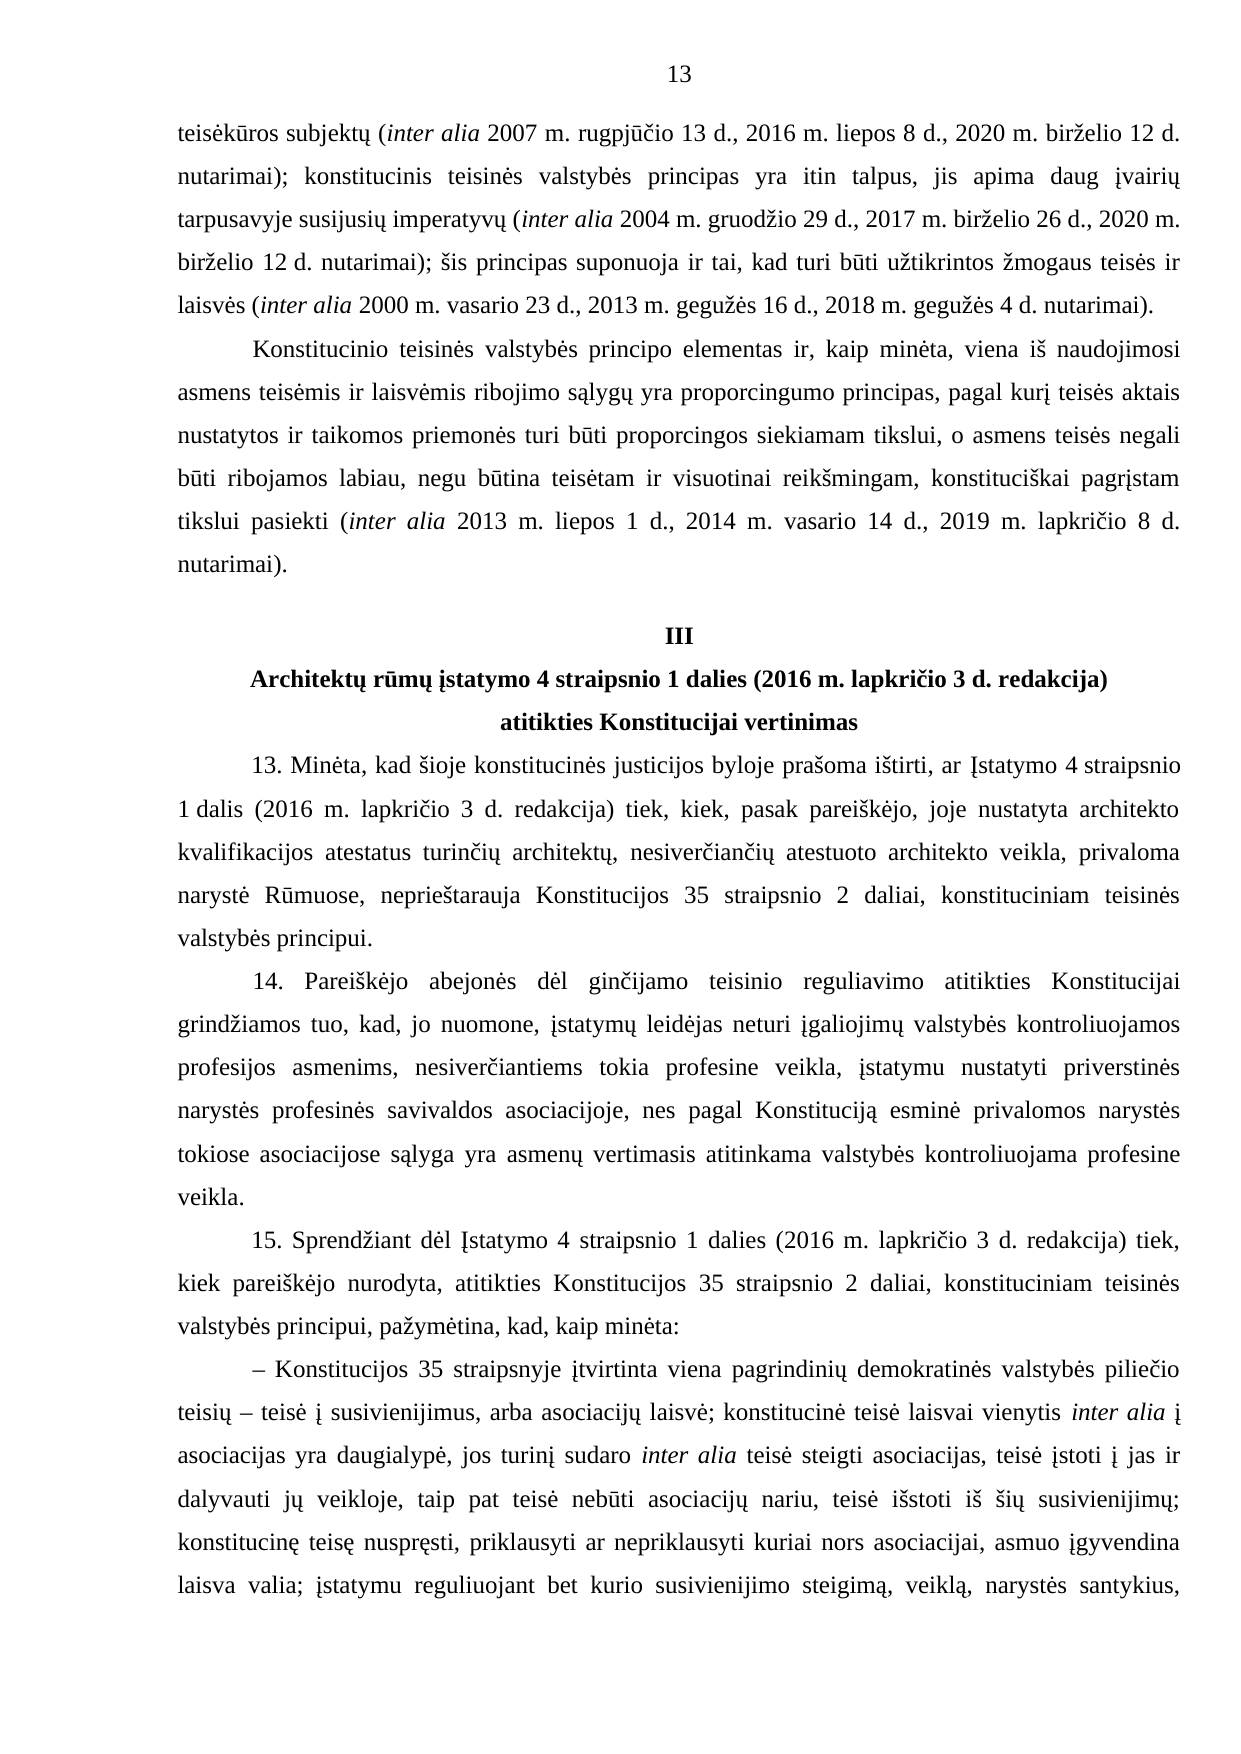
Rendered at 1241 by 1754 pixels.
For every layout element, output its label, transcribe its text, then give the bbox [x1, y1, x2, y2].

text teisėkūros subjektų (inter alia 2007 m. rugpjūčio 13 d., 2016 m. liepos 8 d., 2020 m. birželio 12 d. nutarimai); konstitucinis teisinės valstybės principas yra itin talpus, jis apima daug įvairių tarpusavyje susijusių imperatyvų (inter alia 2004 m. gruodžio 29 d., 2017 m. birželio 26 d., 2020 m. birželio 12 d. nutarimai); šis principas suponuoja ir tai, kad turi būti užtikrintos žmogaus teisės ir laisvės (inter alia 2000 m. vasario 23 d., 2013 m. gegužės 16 d., 2018 m. gegužės 4 d. nutarimai). [177, 118, 1181, 319]
text Architektų rūmų įstatymo 4 straipsnio 1 dalies (2016 m. lapkričio 3 d. redakcija) [177, 664, 1181, 693]
text – Konstitucijos 35 straipsnyje įtvirtinta viena pagrindinių demokratinės valstybės piliečio teisių – teisė į susivienijimus, arba asociacijų laisvė; konstitucinė teisė laisvai vienytis inter alia į asociacijas yra daugialypė, jos turinį sudaro inter alia teisė steigti asociacijas, teisė įstoti į jas ir dalyvauti jų veikloje, taip pat teisė nebūti asociacijų nariu, teisė išstoti iš šių susivienijimų; konstitucinę teisę nuspręsti, priklausyti ar nepriklausyti kuriai nors asociacijai, asmuo įgyvendina laisva valia; įstatymu reguliuojant bet kurio susivienijimo steigimą, veiklą, narystės santykius, [177, 1354, 1181, 1599]
text atitikties Konstitucijai vertinimas [177, 707, 1181, 736]
text III [177, 621, 1181, 650]
text 14. Pareiškėjo abejonės dėl ginčijamo teisinio reguliavimo atitikties Konstitucijai grindžiamos tuo, kad, jo nuomone, įstatymų leidėjas neturi įgaliojimų valstybės kontroliuojamos profesijos asmenims, nesiverčiantiems tokia profesine veikla, įstatymu nustatyti priverstinės narystės profesinės savivaldos asociacijoje, nes pagal Konstituciją esminė privalomos narystės tokiose asociacijose sąlyga yra asmenų vertimasis atitinkama valstybės kontroliuojama profesine veikla. [177, 966, 1181, 1211]
text Konstitucinio teisinės valstybės principo elementas ir, kaip minėta, viena iš naudojimosi asmens teisėmis ir laisvėmis ribojimo sąlygų yra proporcingumo principas, pagal kurį teisės aktais nustatytos ir taikomos priemonės turi būti proporcingos siekiamam tikslui, o asmens teisės negali būti ribojamos labiau, negu būtina teisėtam ir visuotinai reikšmingam, konstituciškai pagrįstam tikslui pasiekti (inter alia 2013 m. liepos 1 d., 2014 m. vasario 14 d., 2019 m. lapkričio 8 d. nutarimai). [177, 334, 1181, 578]
text 13. Minėta, kad šioje konstitucinės justicijos byloje prašoma ištirti, ar Įstatymo 4 straipsnio 1 dalis (2016 m. lapkričio 3 d. redakcija) tiek, kiek, pasak pareiškėjo, joje nustatyta architekto kvalifikacijos atestatus turinčių architektų, nesiverčiančių atestuoto architekto veikla, privaloma narystė Rūmuose, neprieštarauja Konstitucijos 35 straipsnio 2 daliai, konstituciniam teisinės valstybės principui. [177, 751, 1181, 952]
text 15. Sprendžiant dėl Įstatymo 4 straipsnio 1 dalies (2016 m. lapkričio 3 d. redakcija) tiek, kiek pareiškėjo nurodyta, atitikties Konstitucijos 35 straipsnio 2 daliai, konstituciniam teisinės valstybės principui, pažymėtina, kad, kaip minėta: [177, 1225, 1181, 1340]
